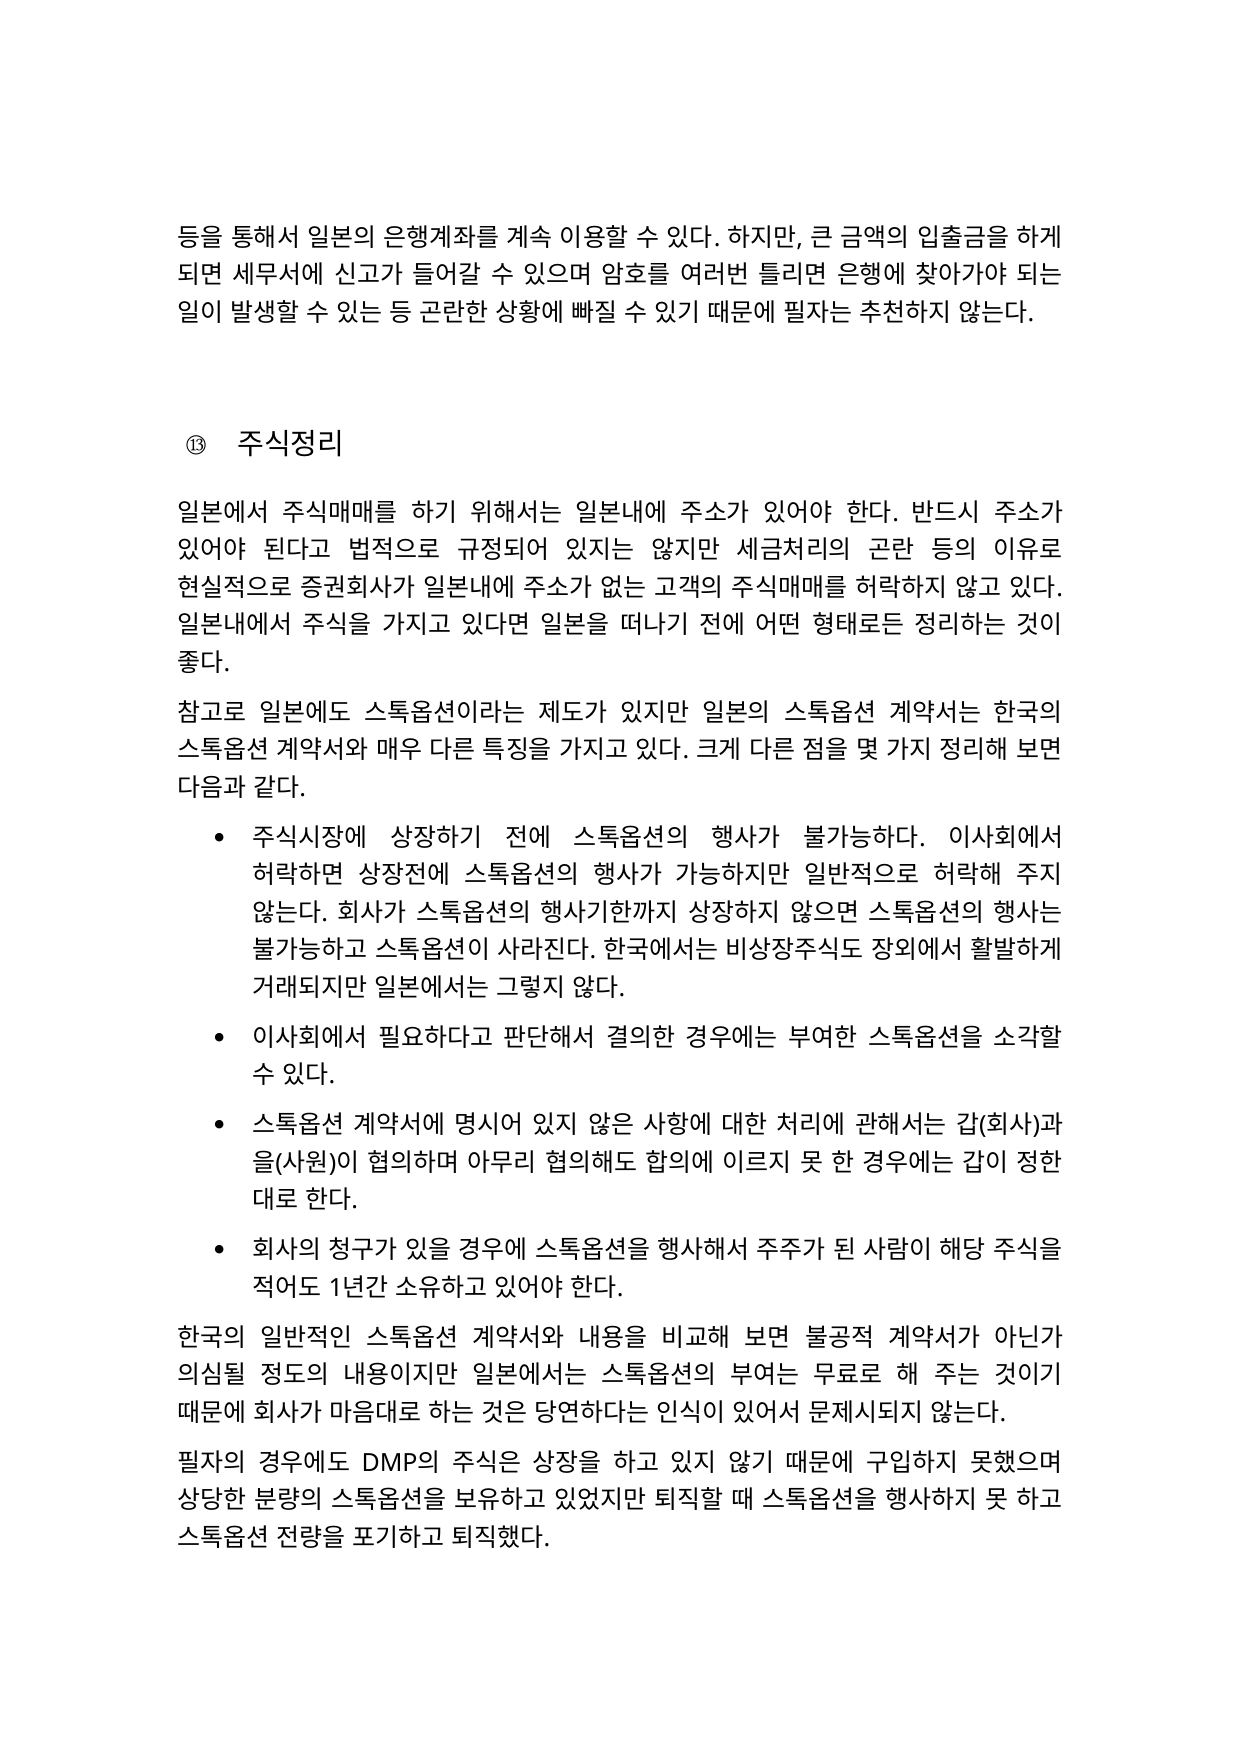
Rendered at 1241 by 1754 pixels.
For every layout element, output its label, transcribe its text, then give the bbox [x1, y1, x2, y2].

text 참고로 일본에도 스톡옵션이라는 제도가 있지만 일본의 스톡옵션 계약서는 한국의 스톡옵션 계약서와 매우 다른 특징을 가지고 있다. 크게 다른 점을 몇 가지 정리해 보면 다음과 같다. [177, 692, 1063, 804]
list 이사회에서 필요하다고 판단해서 결의한 경우에는 부여한 스톡옵션을 소각할 수 있다. [215, 1017, 1063, 1092]
list 스톡옵션 계약서에 명시어 있지 않은 사항에 대한 처리에 관해서는 갑(회사)과 을(사원)이 협의하며 아무리 협의해도 합의에 이르지 못 한 경우에는 갑이 정한 대로 한다. [215, 1104, 1063, 1217]
text 필자의 경우에도 DMP의 주식은 상장을 하고 있지 않기 때문에 구입하지 못했으며 상당한 분량의 스톡옵션을 보유하고 있었지만 퇴직할 때 스톡옵션을 행사하지 못 하고 스톡옵션 전량을 포기하고 퇴직했다. [177, 1442, 1063, 1554]
subtitle 주식정리 [177, 404, 1063, 479]
text 일본에서 주식매매를 하기 위해서는 일본내에 주소가 있어야 한다. 반드시 주소가 있어야 된다고 법적으로 규정되어 있지는 않지만 세금처리의 곤란 등의 이유로 현실적으로 증권회사가 일본내에 주소가 없는 고객의 주식매매를 허락하지 않고 있다. 일본내에서 주식을 가지고 있다면 일본을 떠나기 전에 어떤 형태로든 정리하는 것이 좋다. [177, 492, 1063, 679]
list 주식시장에 상장하기 전에 스톡옵션의 행사가 불가능하다. 이사회에서 허락하면 상장전에 스톡옵션의 행사가 가능하지만 일반적으로 허락해 주지 않는다. 회사가 스톡옵션의 행사기한까지 상장하지 않으면 스톡옵션의 행사는 불가능하고 스톡옵션이 사라진다. 한국에서는 비상장주식도 장외에서 활발하게 거래되지만 일본에서는 그렇지 않다. [215, 817, 1063, 1004]
list 회사의 청구가 있을 경우에 스톡옵션을 행사해서 주주가 된 사람이 해당 주식을 적어도 1년간 소유하고 있어야 한다. [215, 1229, 1063, 1304]
text 등을 통해서 일본의 은행계좌를 계속 이용할 수 있다. 하지만, 큰 금액의 입출금을 하게 되면 세무서에 신고가 들어갈 수 있으며 암호를 여러번 틀리면 은행에 찾아가야 되는 일이 발생할 수 있는 등 곤란한 상황에 빠질 수 있기 때문에 필자는 추천하지 않는다. [177, 217, 1063, 329]
text 한국의 일반적인 스톡옵션 계약서와 내용을 비교해 보면 불공적 계약서가 아닌가 의심될 정도의 내용이지만 일본에서는 스톡옵션의 부여는 무료로 해 주는 것이기 때문에 회사가 마음대로 하는 것은 당연하다는 인식이 있어서 문제시되지 않는다. [177, 1317, 1063, 1429]
